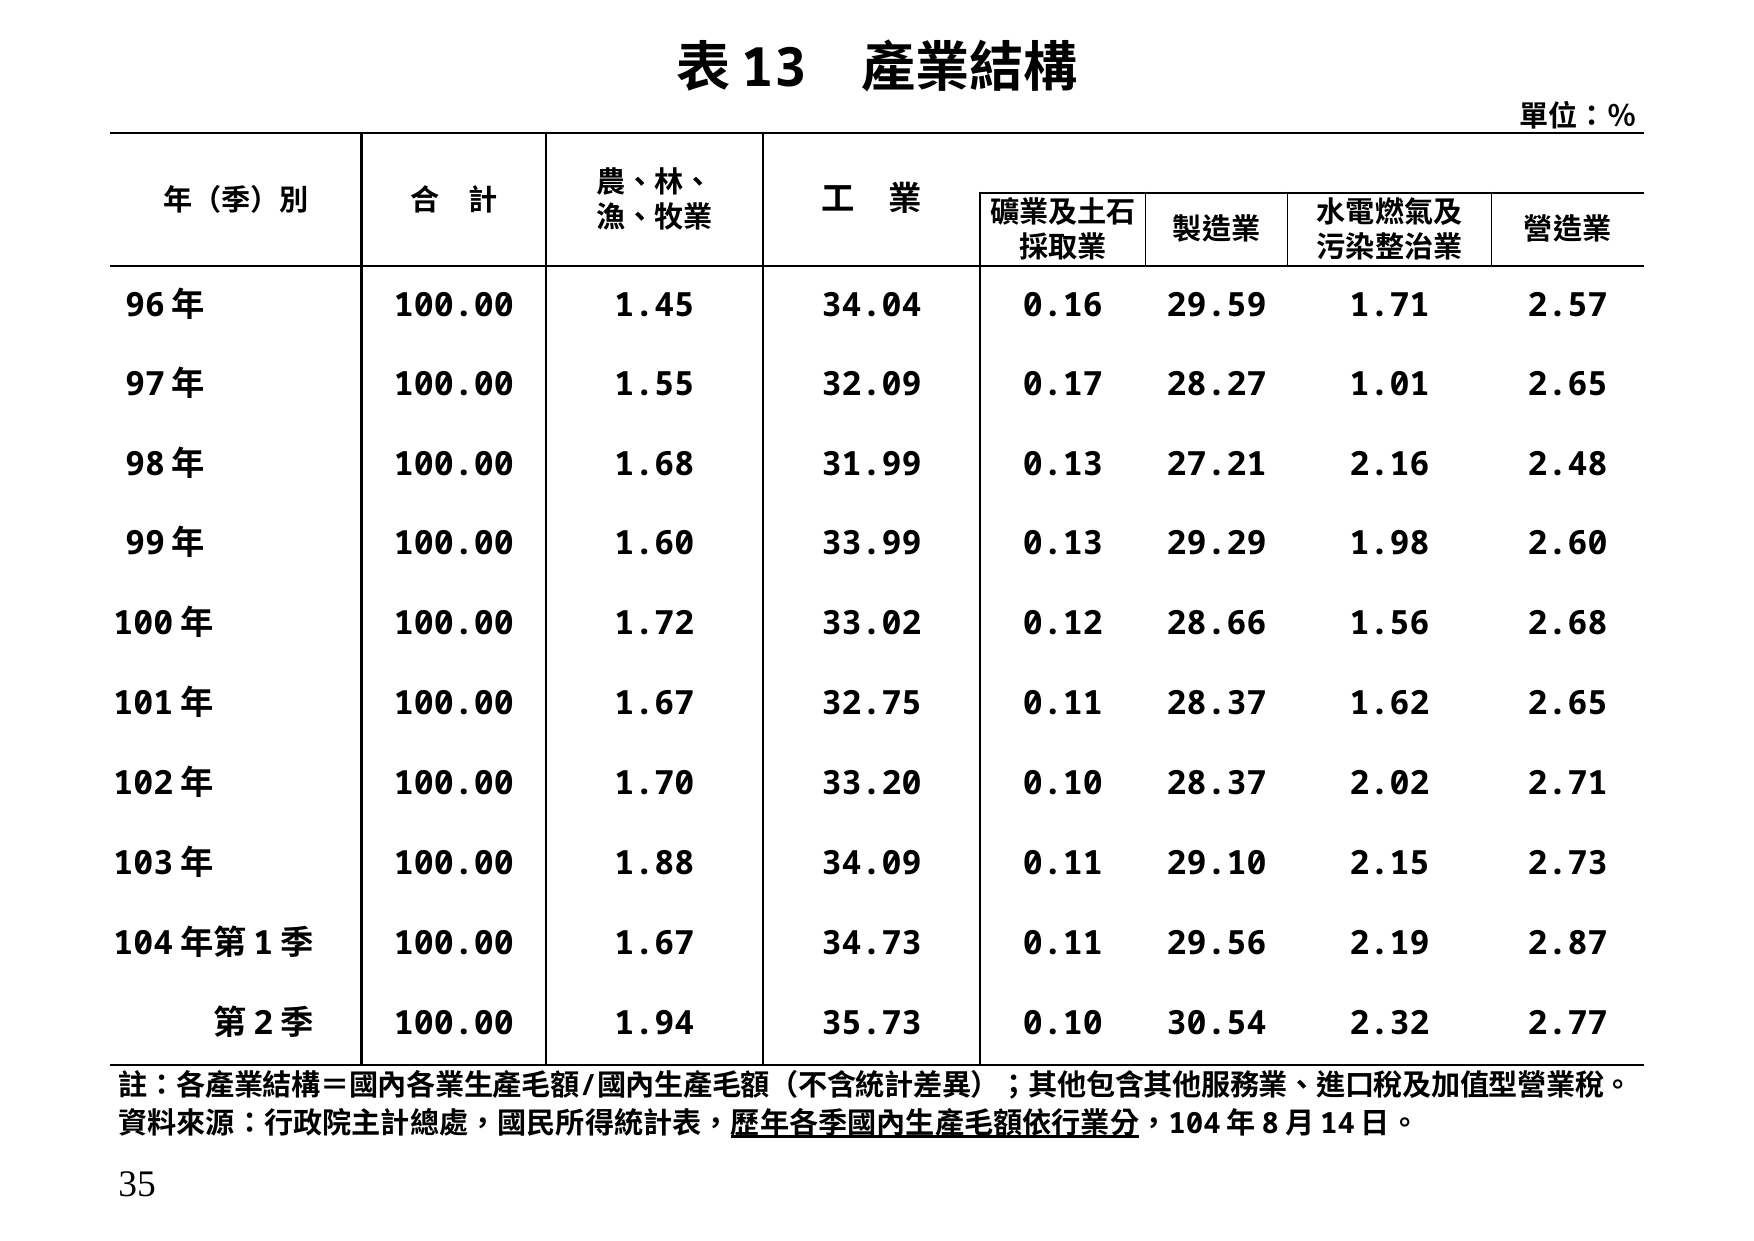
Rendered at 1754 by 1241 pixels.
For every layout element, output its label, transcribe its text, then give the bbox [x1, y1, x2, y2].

table_cell 2.68 [1491, 584, 1644, 664]
table_cell 營造業 [1492, 194, 1644, 264]
table_cell 0.12 [981, 584, 1145, 664]
table_header [980, 134, 1644, 192]
subtitle 表13 產業結構 [118, 24, 1636, 103]
table_cell 31.99 [764, 424, 979, 504]
table_cell 96年 [110, 267, 360, 344]
table_cell 29.59 [1145, 267, 1288, 344]
table_cell 29.29 [1145, 504, 1288, 584]
table_cell 0.13 [981, 504, 1145, 584]
table_cell 27.21 [1145, 424, 1288, 504]
table_cell 104年第1季 [110, 904, 360, 984]
text 資料來源：行政院主計總處，國民所得統計表，歷年各季國內生產毛額依行業分，104年8月14日。 [118, 1103, 1636, 1141]
table_cell 2.32 [1288, 984, 1491, 1063]
table_cell 1.45 [547, 267, 762, 344]
table_cell 2.57 [1491, 267, 1644, 344]
table_cell 98年 [110, 424, 360, 504]
table_cell 32.09 [764, 345, 979, 424]
table_cell 103年 [110, 824, 360, 904]
table_cell 100.00 [363, 424, 545, 504]
table_cell 100.00 [363, 904, 545, 984]
table_cell 30.54 [1145, 984, 1288, 1063]
table_cell 1.67 [547, 904, 762, 984]
table_cell 35.73 [764, 984, 979, 1063]
table_cell 礦業及土石採取業 [981, 194, 1145, 264]
table_cell 100.00 [363, 744, 545, 824]
table_cell 28.27 [1145, 345, 1288, 424]
table_cell 33.20 [764, 744, 979, 824]
table_cell 34.73 [764, 904, 979, 984]
table_cell 1.67 [547, 664, 762, 744]
table_cell 2.65 [1491, 345, 1644, 424]
text 註：各產業結構＝國內各業生產毛額/國內生產毛額（不含統計差異）；其他包含其他服務業、進口稅及加值型營業稅。 [118, 1066, 1636, 1103]
table_cell 2.19 [1288, 904, 1491, 984]
table_cell 水電燃氣及 污染整治業 [1288, 194, 1491, 264]
table_cell 28.37 [1145, 744, 1288, 824]
table_cell 0.11 [981, 664, 1145, 744]
table_cell 28.66 [1145, 584, 1288, 664]
table_cell 100.00 [363, 984, 545, 1063]
table_cell 102年 [110, 744, 360, 824]
table_cell 第2季 [110, 984, 360, 1063]
table_header 農、林、 漁、牧業 [547, 134, 762, 264]
table_cell 1.70 [547, 744, 762, 824]
table_cell 0.13 [981, 424, 1145, 504]
table_cell 2.77 [1491, 984, 1644, 1063]
table_cell 1.62 [1288, 664, 1491, 744]
table_cell 2.16 [1288, 424, 1491, 504]
table_cell 99年 [110, 504, 360, 584]
table_cell 0.11 [981, 824, 1145, 904]
table_cell 製造業 [1146, 194, 1287, 264]
table_cell 0.16 [981, 267, 1145, 344]
table_cell 29.10 [1145, 824, 1288, 904]
table_cell 33.99 [764, 504, 979, 584]
table_cell 100.00 [363, 504, 545, 584]
table_cell 1.71 [1288, 267, 1491, 344]
table_cell 29.56 [1145, 904, 1288, 984]
table_cell 2.15 [1288, 824, 1491, 904]
table_cell 1.55 [547, 345, 762, 424]
table_cell 100.00 [363, 664, 545, 744]
table_cell 0.17 [981, 345, 1145, 424]
table_cell 100.00 [363, 267, 545, 344]
table_cell 1.01 [1288, 345, 1491, 424]
table_cell 100.00 [363, 345, 545, 424]
text 單位：％ [118, 103, 1636, 132]
table_header 工 業 [764, 134, 980, 264]
table_cell 0.11 [981, 904, 1145, 984]
table_cell 100年 [110, 584, 360, 664]
table_cell 97年 [110, 345, 360, 424]
table_cell 1.56 [1288, 584, 1491, 664]
table_cell 2.73 [1491, 824, 1644, 904]
table_cell 2.65 [1491, 664, 1644, 744]
table_cell 101年 [110, 664, 360, 744]
table_cell 0.10 [981, 744, 1145, 824]
table_cell 1.68 [547, 424, 762, 504]
table_cell 32.75 [764, 664, 979, 744]
table_header 年（季）別 [110, 134, 360, 264]
table_cell 1.88 [547, 824, 762, 904]
table_cell 2.48 [1491, 424, 1644, 504]
table_cell 1.60 [547, 504, 762, 584]
table_cell 34.09 [764, 824, 979, 904]
table_cell 28.37 [1145, 664, 1288, 744]
table_cell 100.00 [363, 824, 545, 904]
table_cell 34.04 [764, 267, 979, 344]
table_cell 2.87 [1491, 904, 1644, 984]
table_cell 100.00 [363, 584, 545, 664]
table_header 合 計 [363, 134, 545, 264]
table_cell 1.98 [1288, 504, 1491, 584]
table_cell 2.60 [1491, 504, 1644, 584]
table_cell 1.72 [547, 584, 762, 664]
table_cell 1.94 [547, 984, 762, 1063]
table_cell 2.71 [1491, 744, 1644, 824]
table_cell 33.02 [764, 584, 979, 664]
table_cell 2.02 [1288, 744, 1491, 824]
table_cell 0.10 [981, 984, 1145, 1063]
